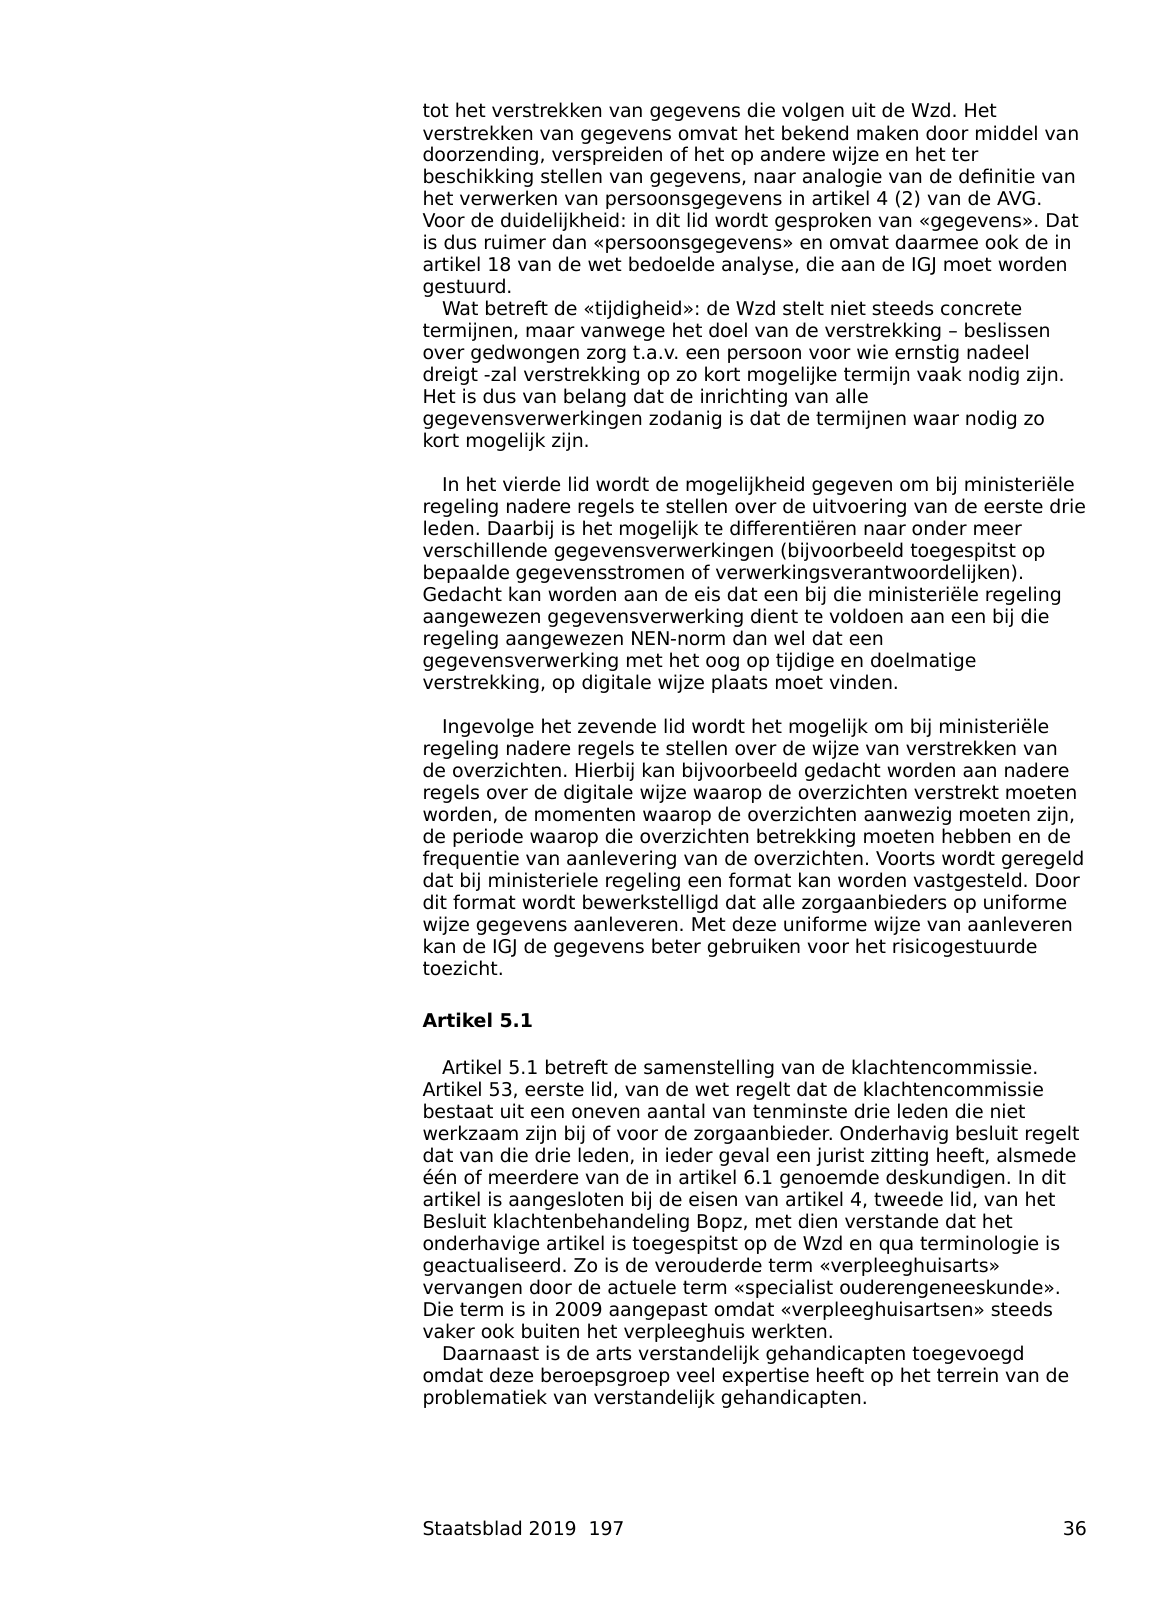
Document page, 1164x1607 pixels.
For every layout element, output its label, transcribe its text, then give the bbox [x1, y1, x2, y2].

text Artikel 5.1 betreft de samenstelling van de klachtencommissie. Artikel 53, eerste lid, van de wet regelt dat de klachtencommissie bestaat uit een oneven aantal van tenminste drie leden die niet werkzaam zijn bij of voor de zorgaanbieder. Onderhavig besluit regelt dat van die drie leden, in ieder geval een jurist zitting heeft, alsmede één of meerdere van de in artikel 6.1 genoemde deskundigen. In dit artikel is aangesloten bij de eisen van artikel 4, tweede lid, van het Besluit klachtenbehandeling Bopz, met dien verstande dat het onderhavige artikel is toegespitst op de Wzd en qua terminologie is geactualiseerd. Zo is de verouderde term «verpleeghuisarts» vervangen door de actuele term «specialist ouderengeneeskunde». Die term is in 2009 aangepast omdat «verpleeghuisartsen» steeds vaker ook buiten het verpleeghuis werkten. [422, 1057, 1087, 1343]
text Ingevolge het zevende lid wordt het mogelijk om bij ministeriële regeling nadere regels te stellen over de wijze van verstrekken van de overzichten. Hierbij kan bijvoorbeeld gedacht worden aan nadere regels over de digitale wijze waarop de overzichten verstrekt moeten worden, de momenten waarop de overzichten aanwezig moeten zijn, de periode waarop die overzichten betrekking moeten hebben en de frequentie van aanlevering van de overzichten. Voorts wordt geregeld dat bij ministeriele regeling een format kan worden vastgesteld. Door dit format wordt bewerkstelligd dat alle zorgaanbieders op uniforme wijze gegevens aanleveren. Met deze uniforme wijze van aanleveren kan de IGJ de gegevens beter gebruiken voor het risicogestuurde toezicht. [422, 716, 1087, 980]
subtitle Artikel 5.1 [422, 1010, 1087, 1032]
text Wat betreft de «tijdigheid»: de Wzd stelt niet steeds concrete termijnen, maar vanwege het doel van de verstrekking – beslissen over gedwongen zorg t.a.v. een persoon voor wie ernstig nadeel dreigt -zal verstrekking op zo kort mogelijke termijn vaak nodig zijn. Het is dus van belang dat de inrichting van alle gegevensverwerkingen zodanig is dat de termijnen waar nodig zo kort mogelijk zijn. [422, 298, 1087, 452]
text Daarnaast is de arts verstandelijk gehandicapten toegevoegd omdat deze beroepsgroep veel expertise heeft op het terrein van de problematiek van verstandelijk gehandicapten. [422, 1343, 1087, 1409]
text tot het verstrekken van gegevens die volgen uit de Wzd. Het verstrekken van gegevens omvat het bekend maken door middel van doorzending, verspreiden of het op andere wijze en het ter beschikking stellen van gegevens, naar analogie van de definitie van het verwerken van persoonsgegevens in artikel 4 (2) van de AVG. Voor de duidelijkheid: in dit lid wordt gesproken van «gegevens». Dat is dus ruimer dan «persoonsgegevens» en omvat daarmee ook de in artikel 18 van de wet bedoelde analyse, die aan de IGJ moet worden gestuurd. [422, 100, 1087, 298]
text In het vierde lid wordt de mogelijkheid gegeven om bij ministeriële regeling nadere regels te stellen over de uitvoering van de eerste drie leden. Daarbij is het mogelijk te differentiëren naar onder meer verschillende gegevensverwerkingen (bijvoorbeeld toegespitst op bepaalde gegevensstromen of verwerkingsverantwoordelijken). Gedacht kan worden aan de eis dat een bij die ministeriële regeling aangewezen gegevensverwerking dient te voldoen aan een bij die regeling aangewezen NEN-norm dan wel dat een gegevensverwerking met het oog op tijdige en doelmatige verstrekking, op digitale wijze plaats moet vinden. [422, 474, 1087, 694]
